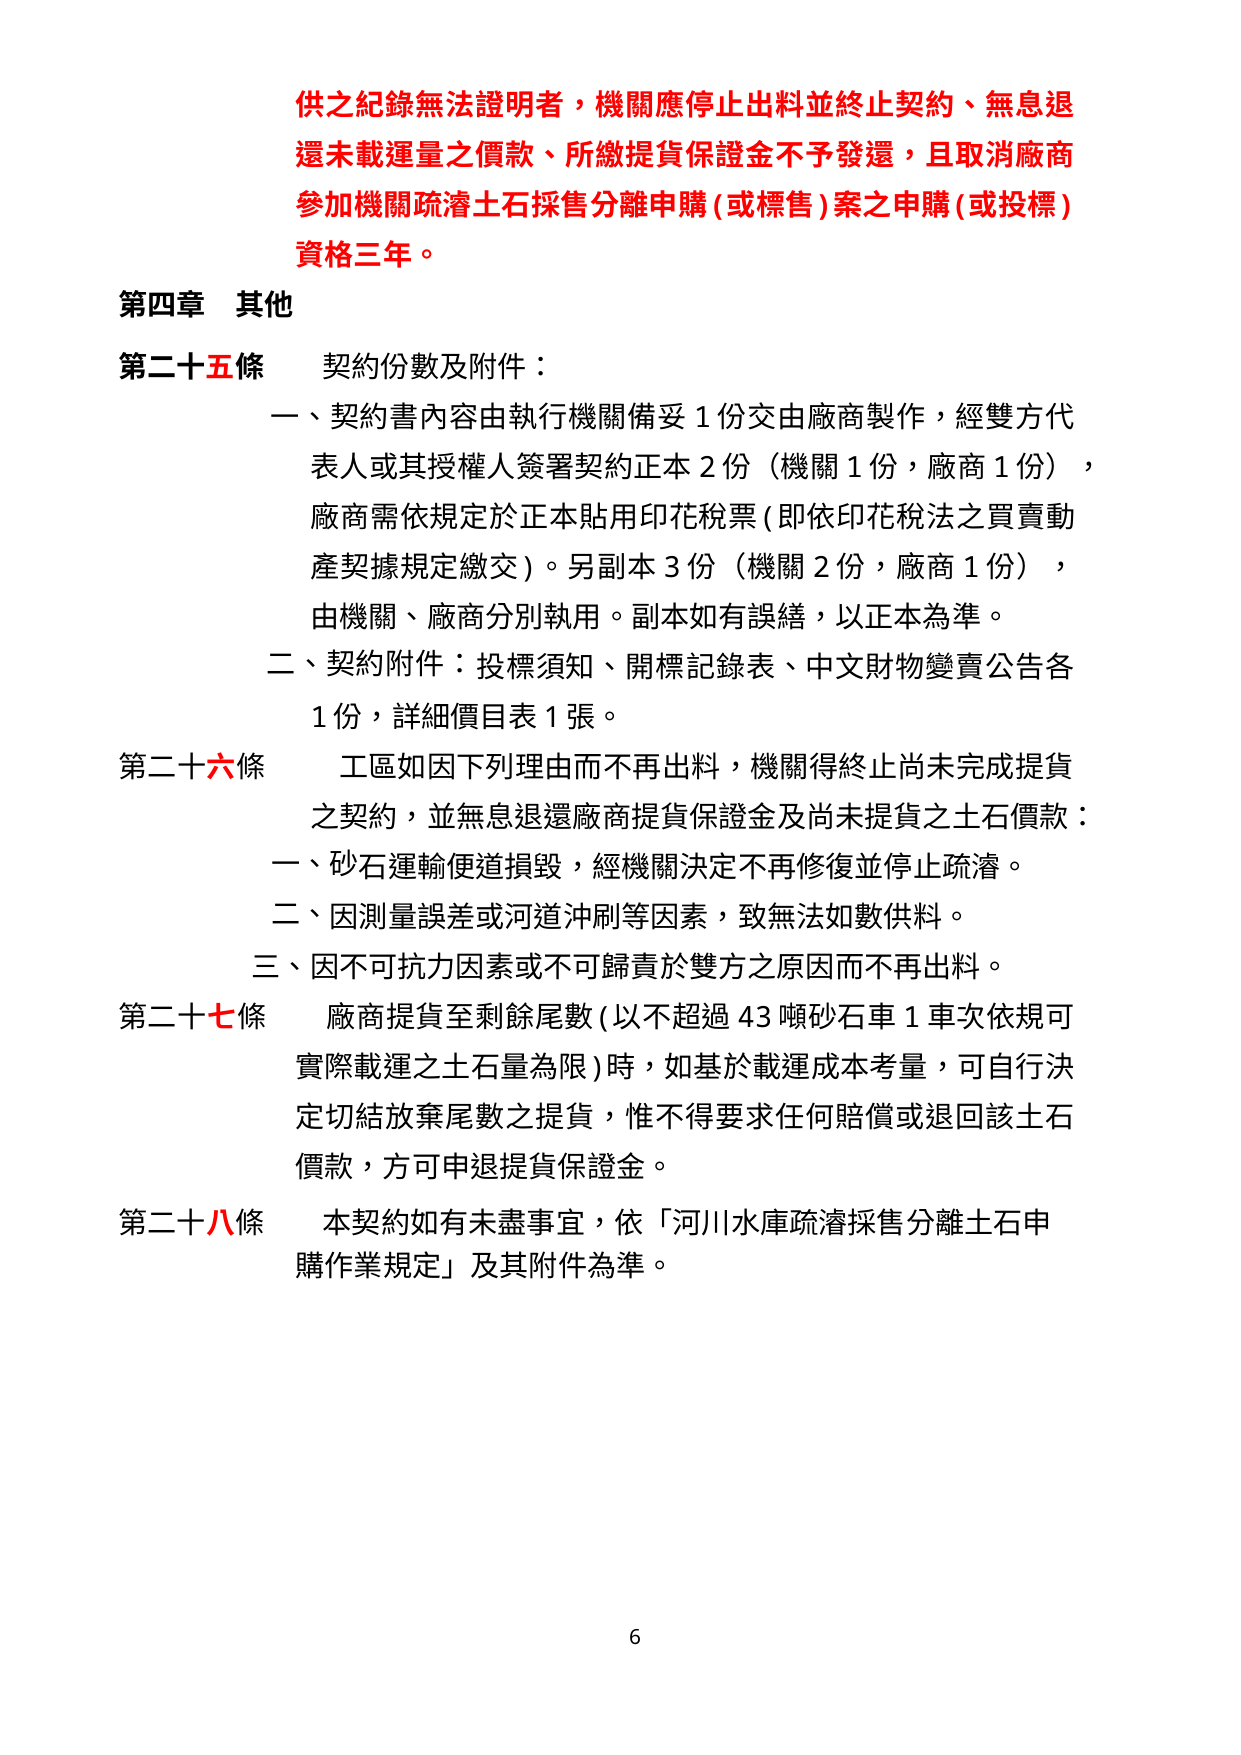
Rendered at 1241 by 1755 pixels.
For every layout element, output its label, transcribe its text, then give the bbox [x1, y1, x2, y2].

text 一、砂石運輸便道損毀，經機關決定不再修復並停止疏濬。 [236, 837, 1075, 887]
text 第二十六條 工區如因下列理由而不再出料，機關得終止尚未完成提貨之契約，並無息退還廠商提貨保證金及尚未提貨之土石價款： [118, 737, 1075, 837]
text 三、因不可抗力因素或不可歸責於雙方之原因而不再出料。 [118, 937, 1075, 987]
text 二、契約附件：投標須知、開標記錄表、中文財物變賣公告各1份，詳細價目表1張。 [266, 637, 1075, 737]
text 第二十八條 本契約如有未盡事宜，依「河川水庫疏濬採售分離土石申購作業規定」及其附件為準。 [118, 1200, 1054, 1284]
text 一、契約書內容由執行機關備妥1份交由廠商製作，經雙方代表人或其授權人簽署契約正本2份（機關1份，廠商1份），廠商需依規定於正本貼用印花稅票(即依印花稅法之買賣動產契據規定繳交)。另副本3份（機關2份，廠商1份），由機關、廠商分別執用。副本如有誤繕，以正本為準。 [251, 387, 1075, 637]
text 第四章 其他 [118, 275, 1075, 325]
text 二、因測量誤差或河道沖刷等因素，致無法如數供料。 [118, 887, 1075, 937]
text 供之紀錄無法證明者，機關應停止出料並終止契約、無息退還未載運量之價款、所繳提貨保證金不予發還，且取消廠商參加機關疏濬土石採售分離申購(或標售)案之申購(或投標)資格三年。 [118, 75, 1075, 275]
text 第二十五條 契約份數及附件： [118, 337, 1075, 387]
text 第二十七條 廠商提貨至剩餘尾數(以不超過43噸砂石車1車次依規可實際載運之土石量為限)時，如基於載運成本考量，可自行決定切結放棄尾數之提貨，惟不得要求任何賠償或退回該土石價款，方可申退提貨保證金。 [118, 987, 1075, 1187]
